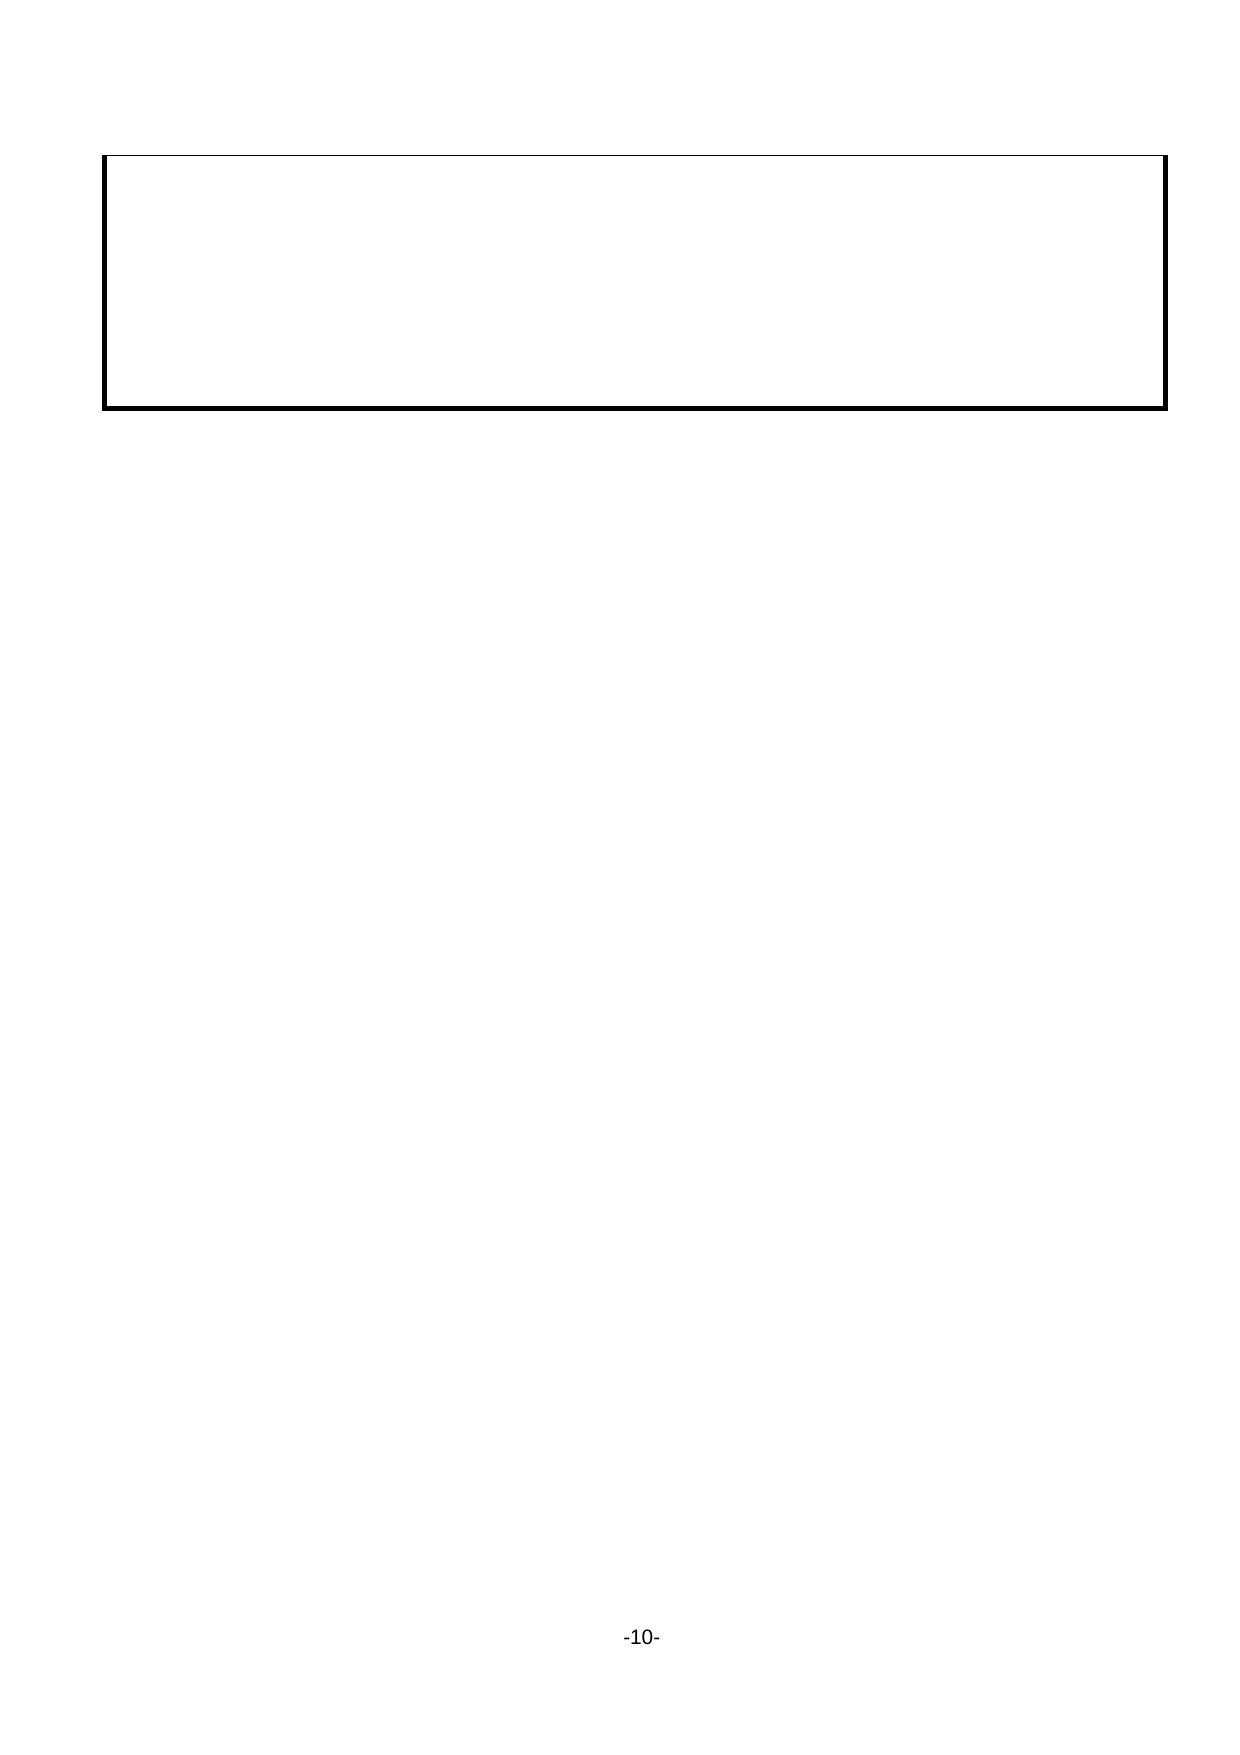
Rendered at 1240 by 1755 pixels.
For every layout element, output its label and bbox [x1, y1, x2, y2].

table_cell [107, 156, 1163, 406]
